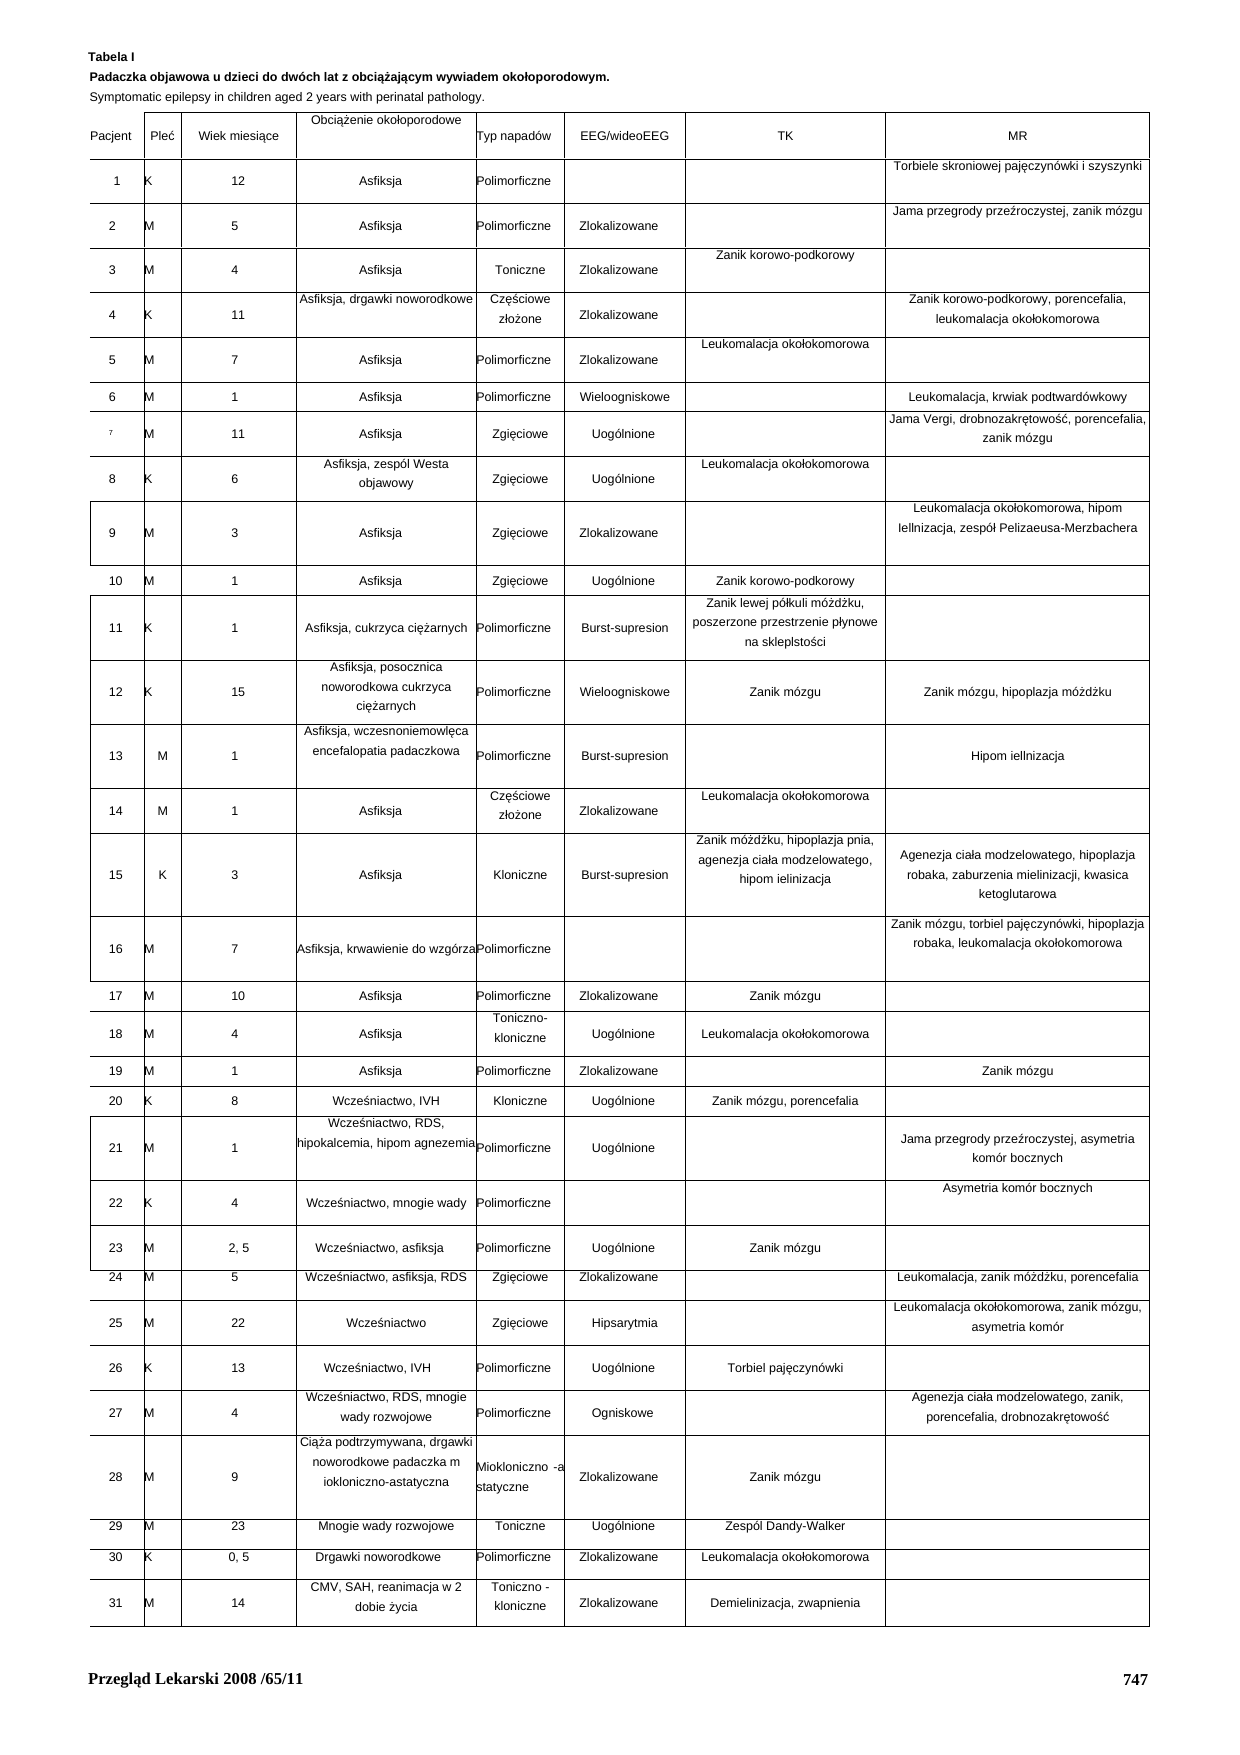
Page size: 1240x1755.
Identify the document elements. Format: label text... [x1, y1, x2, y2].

table_cell Zlokalizowane [565, 1550, 685, 1579]
table_cell 3 [182, 502, 296, 565]
table_cell M [145, 917, 181, 981]
table_cell 1 [182, 596, 296, 660]
table_cell [886, 249, 1149, 292]
table_cell Uogólnione [565, 1226, 685, 1270]
table_cell Zlokalizowane [565, 982, 685, 1011]
text Padaczka objawowa u dzieci do dwóch lat z obciążającym wywiadem okołoporodowym. Symptomatic epilepsy in children aged 2 years with perinatal pathology. [89, 70, 667, 104]
table_cell M [145, 566, 181, 595]
table_cell 9 [91, 502, 144, 565]
table_cell K [145, 834, 181, 916]
table_cell Torbiel pajęczynówki [686, 1346, 885, 1390]
table_cell [886, 1580, 1149, 1626]
table_cell 29 [90, 1520, 144, 1549]
table_cell [686, 1271, 885, 1300]
table_cell 22 [182, 1301, 296, 1345]
table_cell Hipom iellnizacja [886, 725, 1149, 788]
table_cell 13 [91, 725, 144, 788]
table_cell Kloniczne [477, 1087, 564, 1116]
table_header Obciążenie okołoporodowe [297, 113, 476, 158]
table_cell Ciąża podtrzymywana, drgawki noworodkowe padaczka m iokloniczno-astatyczna [297, 1436, 476, 1519]
table_cell Zgięciowe [477, 412, 564, 456]
table_cell Toniczno- kloniczne [477, 1012, 564, 1056]
table_cell M [145, 1580, 181, 1626]
table_cell Polimorficzne [477, 1391, 564, 1435]
table_cell [886, 1012, 1149, 1056]
table_cell 7 [182, 338, 296, 382]
table_cell Polimorficzne [477, 1181, 564, 1225]
table_cell Zlokalizowane [565, 1271, 685, 1300]
table_cell Zlokalizowane [565, 1580, 685, 1626]
table_cell 6 [90, 383, 144, 411]
table_cell Wieloogniskowe [565, 661, 685, 724]
table_cell Asfiksja [297, 1012, 476, 1056]
table_cell 4 [182, 1181, 296, 1225]
table_cell K [145, 1087, 181, 1116]
table_cell Asfiksja [297, 249, 476, 292]
table_cell 1 [182, 1057, 296, 1086]
table_cell M [145, 502, 181, 565]
table_cell 12 [91, 661, 144, 724]
table_header Wiek miesiące [182, 113, 296, 158]
table_cell Zlokalizowane [565, 204, 685, 247]
table_cell M [145, 982, 181, 1011]
table_cell Burst-supresion [565, 596, 685, 660]
table_cell [886, 1520, 1149, 1549]
table_cell 15 [91, 834, 144, 916]
table_cell 13 [182, 1346, 296, 1390]
table_cell 8 [182, 1087, 296, 1116]
table_cell 19 [90, 1057, 144, 1086]
table_cell M [145, 1436, 181, 1519]
table_cell Polimorficzne [477, 383, 564, 411]
table_cell 25 [90, 1301, 144, 1345]
table_cell 14 [91, 789, 144, 833]
table_cell Wieloogniskowe [565, 383, 685, 411]
table_cell 1 [90, 160, 144, 203]
table_cell 28 [90, 1436, 144, 1519]
table_cell 14 [182, 1580, 296, 1626]
table_cell 3 [90, 249, 144, 292]
table_cell K [145, 457, 181, 501]
table_cell Drgawki noworodkowe [297, 1550, 476, 1579]
table_cell [686, 1181, 885, 1225]
table_cell M [145, 338, 181, 382]
table_cell Polimorficzne [477, 338, 564, 382]
table_cell 11 [91, 596, 144, 660]
table_cell Polimorficzne [477, 1226, 564, 1270]
text Przegląd Lekarski 2008 /65/11 [88, 1669, 326, 1688]
table_cell 1 [182, 789, 296, 833]
table_cell [686, 293, 885, 337]
table_cell Leukomalacja okołokomorowa [686, 457, 885, 501]
table_cell [686, 1391, 885, 1435]
table_cell 3 [182, 834, 296, 916]
table_cell Hipsarytmia [565, 1301, 685, 1345]
table_cell Polimorficzne [477, 1117, 564, 1180]
table_cell Zanik lewej półkuli móżdżku, poszerzone przestrzenie płynowe na skleplstości [686, 596, 885, 660]
table_cell Zanik mózgu, torbiel pajęczynówki, hipoplazja robaka, leukomalacja okołokomorowa [886, 917, 1149, 981]
table_cell [686, 204, 885, 247]
table_cell 8 [90, 457, 144, 501]
table_cell Burst-supresion [565, 725, 685, 788]
table_cell 0, 5 [182, 1550, 296, 1579]
table_cell K [145, 293, 181, 337]
table_cell Zlokalizowane [565, 338, 685, 382]
table_cell Asfiksja, zespól Westa objawowy [297, 457, 476, 501]
table_cell 22 [91, 1181, 144, 1225]
table_cell 11 [182, 293, 296, 337]
table_cell M [145, 1520, 181, 1549]
table_cell 5 [182, 204, 296, 247]
table_cell Uogólnione [565, 412, 685, 456]
table_cell [686, 1057, 885, 1086]
table_cell M [145, 1012, 181, 1056]
table_cell M [145, 725, 181, 788]
table_cell 30 [90, 1550, 144, 1579]
table_cell Uogólnione [565, 1346, 685, 1390]
table_cell M [145, 1226, 181, 1270]
table_cell Zlokalizowane [565, 502, 685, 565]
table_cell Asfiksja [297, 1057, 476, 1086]
table_header TK [686, 113, 885, 158]
table_cell 11 [182, 412, 296, 456]
table_cell 1 [182, 566, 296, 595]
table_cell 5 [182, 1271, 296, 1300]
table_cell Asfiksja, cukrzyca ciężarnych [297, 596, 476, 660]
table_cell Asfiksja [297, 383, 476, 411]
table_cell Zgięciowe [477, 1301, 564, 1345]
table_cell Uogólnione [565, 566, 685, 595]
table_cell K [145, 1346, 181, 1390]
table_cell Asfiksja [297, 160, 476, 203]
table_cell Wcześniactwo, asfiksja [297, 1226, 476, 1270]
table_cell 27 [90, 1391, 144, 1435]
table_cell M [145, 1391, 181, 1435]
table_cell CMV, SAH, reanimacja w 2 dobie życia [297, 1580, 476, 1626]
table_cell 7 [182, 917, 296, 981]
table_cell Polimorficzne [477, 1346, 564, 1390]
table_cell Zanik mózgu, hipoplazja móżdżku [886, 661, 1149, 724]
table_cell Leukomalacja okołokomorowa [686, 789, 885, 833]
table_cell 2 [90, 204, 144, 247]
table_cell [686, 725, 885, 788]
table_cell Kloniczne [477, 834, 564, 916]
table_cell Polimorficzne [477, 661, 564, 724]
table_cell Agenezja ciała modzelowatego, hipoplazja robaka, zaburzenia mielinizacji, kwasica ketoglutarowa [886, 834, 1149, 916]
table_cell 18 [90, 1012, 144, 1056]
table_cell 16 [91, 917, 144, 981]
table_cell Wcześniactwo, IVH [297, 1346, 476, 1390]
table_cell Asymetria komór bocznych [886, 1181, 1149, 1225]
table_cell [686, 383, 885, 411]
table_cell Polimorficzne [477, 917, 564, 981]
table_cell [686, 160, 885, 203]
table_cell [565, 917, 685, 981]
table_cell Leukomalacja, zanik móżdżku, porencefalia [886, 1271, 1149, 1300]
table_cell 2, 5 [182, 1226, 296, 1270]
table_cell Zanik móżdżku, hipoplazja pnia, agenezja ciała modzelowatego, hipom ielinizacja [686, 834, 885, 916]
table_cell Asfiksja [297, 338, 476, 382]
table_cell 9 [182, 1436, 296, 1519]
table_cell [886, 1226, 1149, 1270]
table_cell 15 [182, 661, 296, 724]
table_cell [886, 1550, 1149, 1579]
table_cell Asfiksja [297, 204, 476, 247]
table_cell Jama przegrody przeźroczystej, zanik mózgu [886, 204, 1149, 247]
table_cell Zgięciowe [477, 502, 564, 565]
table_cell 17 [90, 982, 144, 1011]
table_cell 1 [182, 725, 296, 788]
table_cell Asfiksja [297, 412, 476, 456]
table_cell K [145, 661, 181, 724]
table_cell Zanik korowo-podkorowy [686, 566, 885, 595]
table_cell Wcześniactwo, RDS, hipokalcemia, hipom agnezemia [297, 1117, 476, 1180]
table_cell Polimorficzne [477, 982, 564, 1011]
table_cell Wcześniactwo, mnogie wady [297, 1181, 476, 1225]
table_cell K [145, 1181, 181, 1225]
table_cell Polimorficzne [477, 596, 564, 660]
table_cell Asfiksja, drgawki noworodkowe [297, 293, 476, 337]
table_cell M [145, 412, 181, 456]
table_cell Polimorficzne [477, 1550, 564, 1579]
table_cell Wcześniactwo, RDS, mnogie wady rozwojowe [297, 1391, 476, 1435]
table_cell Polimorficzne [477, 1057, 564, 1086]
table_cell Asfiksja, posocznica noworodkowa cukrzyca ciężarnych [297, 661, 476, 724]
table_cell 6 [182, 457, 296, 501]
table_cell [565, 1181, 685, 1225]
table_cell Toniczne [477, 249, 564, 292]
table_cell Zanik mózgu [886, 1057, 1149, 1086]
table_cell Leukomalacja okołokomorowa, hipom Iellnizacja, zespół Pelizaeusa-Merzbachera [886, 502, 1149, 565]
table_cell Demielinizacja, zwapnienia [686, 1580, 885, 1626]
table_cell [686, 1301, 885, 1345]
table_cell [686, 1117, 885, 1180]
table_cell [686, 412, 885, 456]
table_cell Asfiksja, wczesnoniemowlęca encefalopatia padaczkowa [297, 725, 476, 788]
table_cell 10 [182, 982, 296, 1011]
table_cell Burst-supresion [565, 834, 685, 916]
table_cell Polimorficzne [477, 160, 564, 203]
table_cell 24 [90, 1271, 144, 1300]
table_cell K [145, 596, 181, 660]
table_cell Zanik mózgu [686, 1226, 885, 1270]
table_cell Wcześniactwo [297, 1301, 476, 1345]
table_cell Torbiele skroniowej pajęczynówki i szyszynki [886, 160, 1149, 203]
table_header Pleć [145, 113, 181, 158]
table_cell Zgięciowe [477, 1271, 564, 1300]
table_cell Mnogie wady rozwojowe [297, 1520, 476, 1549]
table_cell Asfiksja [297, 982, 476, 1011]
table_cell 26 [90, 1346, 144, 1390]
table_cell Zespól Dandy-Walker [686, 1520, 885, 1549]
table_header EEG/wideoEEG [565, 113, 685, 158]
table_cell Asfiksja [297, 566, 476, 595]
table_cell Zlokalizowane [565, 249, 685, 292]
table_cell 1 [182, 383, 296, 411]
table_cell Zanik mózgu [686, 661, 885, 724]
table_cell M [145, 1117, 181, 1180]
table_cell Leukomalacja okołokomorowa [686, 338, 885, 382]
table_cell Zanik korowo-podkorowy, porencefalia, leukomalacja okołokomorowa [886, 293, 1149, 337]
table_cell Zlokalizowane [565, 1057, 685, 1086]
table_cell Miokloniczno -a statyczne [477, 1436, 564, 1519]
table_cell 20 [90, 1087, 144, 1116]
table_cell [686, 502, 885, 565]
table_cell 10 [90, 566, 144, 595]
table_cell Uogólnione [565, 1117, 685, 1180]
table_cell M [145, 204, 181, 247]
table_cell Agenezja ciała modzelowatego, zanik, porencefalia, drobnozakrętowość [886, 1391, 1149, 1435]
table_header Typ napadów [477, 113, 564, 158]
table_cell Toniczno -kloniczne [477, 1580, 564, 1626]
table_cell Wcześniactwo, asfiksja, RDS [297, 1271, 476, 1300]
table_cell 4 [182, 1391, 296, 1435]
table_cell Uogólnione [565, 1087, 685, 1116]
table_cell Uogólnione [565, 457, 685, 501]
table_cell [886, 566, 1149, 595]
text Tabela I [88, 49, 667, 64]
table_cell Częściowe złożone [477, 293, 564, 337]
table_cell Zanik mózgu [686, 1436, 885, 1519]
table_cell Asfiksja [297, 834, 476, 916]
table_cell 5 [90, 338, 144, 382]
table_cell Asfiksja [297, 502, 476, 565]
table_cell 4 [182, 1012, 296, 1056]
table_cell Jama Vergi, drobnozakrętowość, porencefalia, zanik mózgu [886, 412, 1149, 456]
table_cell Zgięciowe [477, 457, 564, 501]
table_cell 12 [182, 160, 296, 203]
table_cell M [145, 383, 181, 411]
table_cell Leukomalacja okołokomorowa, zanik mózgu, asymetria komór [886, 1301, 1149, 1345]
table_cell 7 [90, 412, 144, 456]
table_cell Leukomalacja okołokomorowa [686, 1012, 885, 1056]
table_cell M [145, 1271, 181, 1300]
table_cell Uogólnione [565, 1012, 685, 1056]
table_cell 1 [182, 1117, 296, 1180]
table_cell [886, 789, 1149, 833]
table_cell Zgięciowe [477, 566, 564, 595]
table_cell 4 [182, 249, 296, 292]
table_cell M [145, 249, 181, 292]
table_cell M [145, 1301, 181, 1345]
table_cell [886, 1436, 1149, 1519]
table_cell Wcześniactwo, IVH [297, 1087, 476, 1116]
table_cell Asfiksja [297, 789, 476, 833]
table_cell Zanik mózgu, porencefalia [686, 1087, 885, 1116]
table_cell 23 [182, 1520, 296, 1549]
table_cell K [145, 160, 181, 203]
table_cell [886, 338, 1149, 382]
table_cell [886, 596, 1149, 660]
table_cell Zanik mózgu [686, 982, 885, 1011]
table_cell Asfiksja, krwawienie do wzgórza [297, 917, 476, 981]
table_cell Polimorficzne [477, 204, 564, 247]
table_cell [886, 1087, 1149, 1116]
table_cell Jama przegrody przeźroczystej, asymetria komór bocznych [886, 1117, 1149, 1180]
table_cell Zlokalizowane [565, 293, 685, 337]
table_cell Częściowe złożone [477, 789, 564, 833]
table_cell [886, 457, 1149, 501]
table_cell Ogniskowe [565, 1391, 685, 1435]
table_cell M [145, 1057, 181, 1086]
table_cell Zanik korowo-podkorowy [686, 249, 885, 292]
table_cell [886, 982, 1149, 1011]
table_cell Leukomalacja okołokomorowa [686, 1550, 885, 1579]
table_cell [686, 917, 885, 981]
text 747 [1123, 1670, 1152, 1689]
table_cell Zlokalizowane [565, 789, 685, 833]
table_cell K [145, 1550, 181, 1579]
table_cell Leukomalacja, krwiak podtwardówkowy [886, 383, 1149, 411]
table_cell Toniczne [477, 1520, 564, 1549]
table_cell Uogólnione [565, 1520, 685, 1549]
table_cell M [145, 789, 181, 833]
table_cell [565, 160, 685, 203]
table_cell 21 [91, 1117, 144, 1180]
table_cell 23 [91, 1226, 144, 1270]
table_header MR [886, 113, 1149, 158]
table_cell 4 [90, 293, 144, 337]
table_cell Zlokalizowane [565, 1436, 685, 1519]
table_header Pacjent [90, 112, 144, 158]
table_cell Polimorficzne [477, 725, 564, 788]
table_cell 31 [90, 1580, 144, 1626]
table_cell [886, 1346, 1149, 1390]
